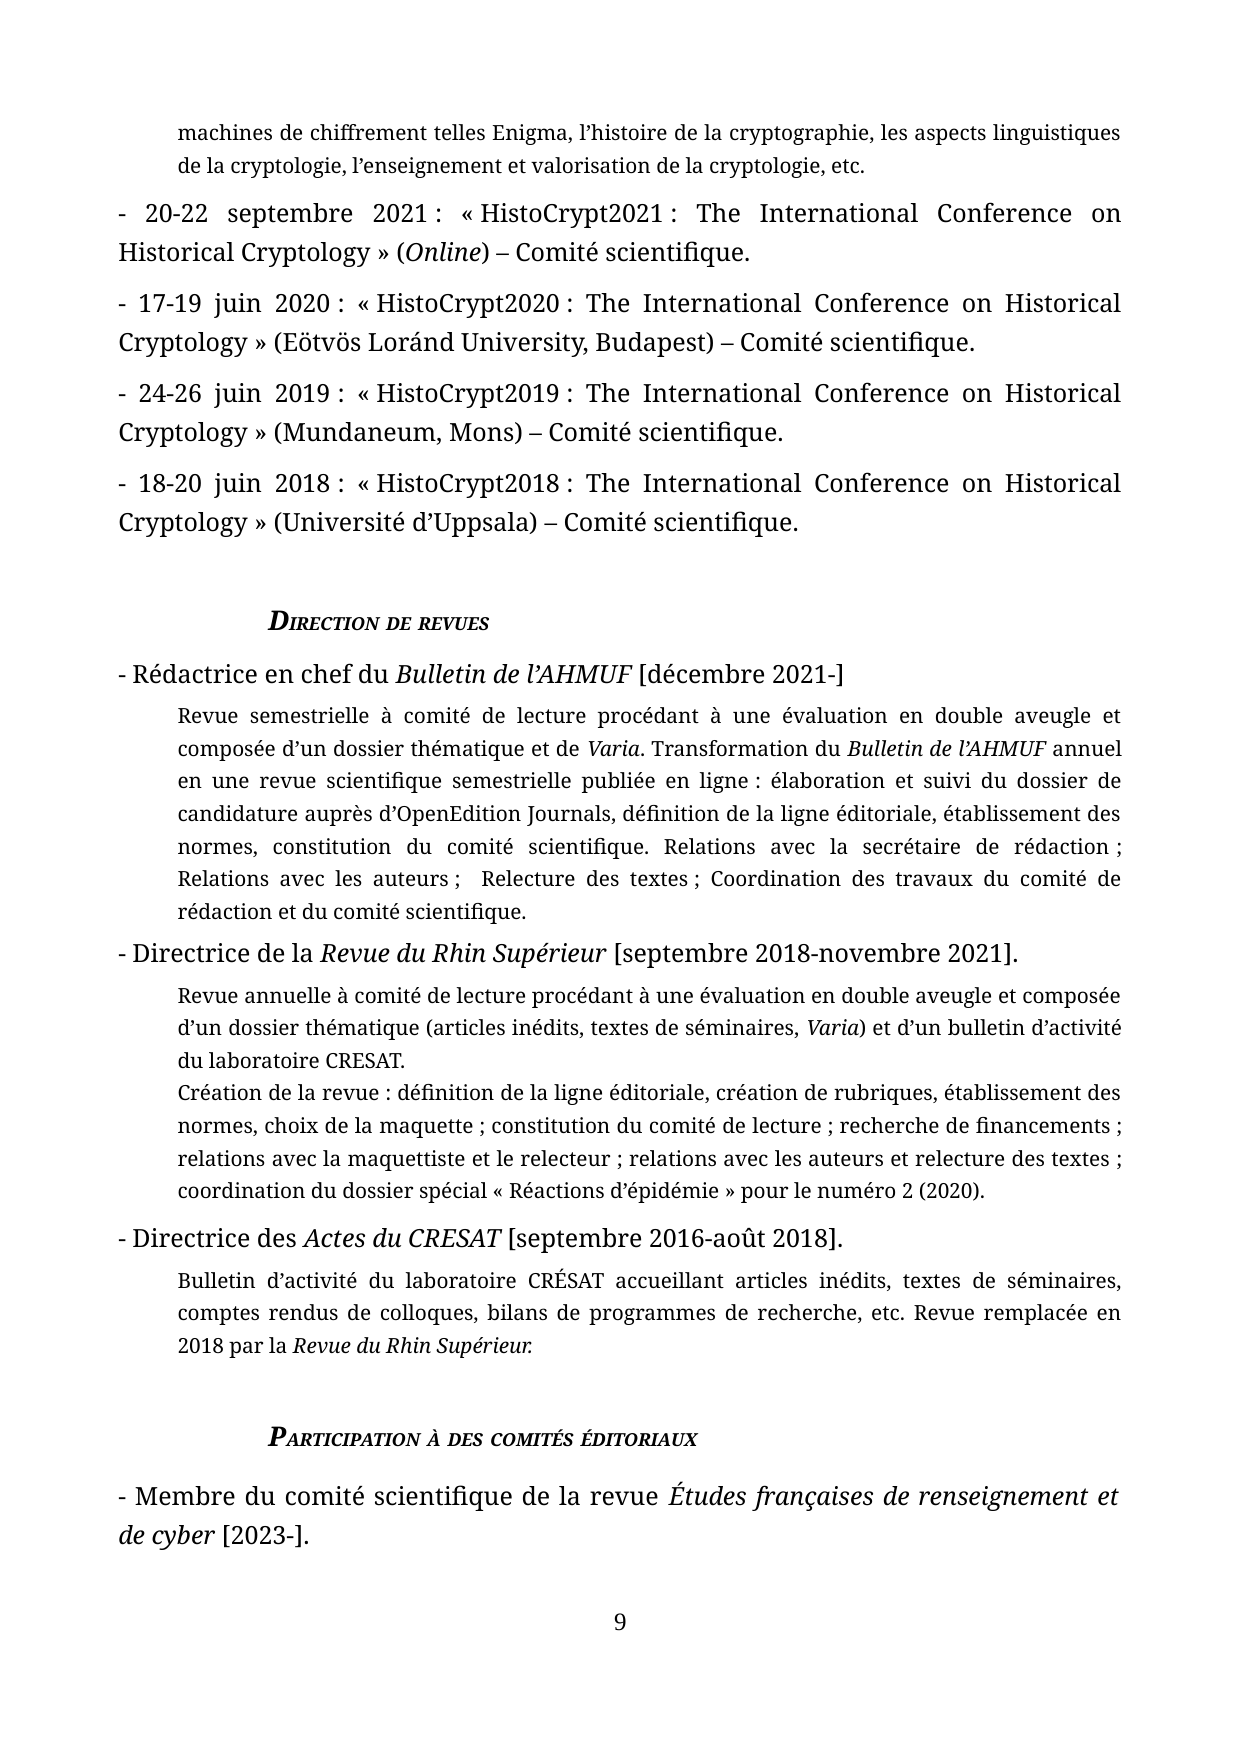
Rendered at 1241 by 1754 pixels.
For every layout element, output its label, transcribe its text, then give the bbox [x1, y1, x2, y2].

text - Rédactrice en chef du Bulletin de l’AHMUF [décembre 2021-] [118, 656, 1122, 690]
text Revue semestrielle à comité de lecture procédant à une évaluation en double aveugle et composée d’un dossier thématique et de Varia. Transformation du Bulletin de l’AHMUF annuel en une revue scientifique semestrielle publiée en ligne : élaboration et suivi du dossier de candidature auprès d’OpenEdition Journals, définition de la ligne éditoriale, établissement des normes, constitution du comité scientifique. Relations avec la secrétaire de rédaction ; Relations avec les auteurs ; Relecture des textes ; Coordination des travaux du comité de rédaction et du comité scientifique. [177, 701, 1122, 926]
text machines de chiffrement telles Enigma, l’histoire de la cryptographie, les aspects linguistiques de la cryptologie, l’enseignement et valorisation de la cryptologie, etc. [177, 118, 1122, 179]
text Bulletin d’activité du laboratoire CRÉSAT accueillant articles inédits, textes de séminaires, comptes rendus de colloques, bilans de programmes de recherche, etc. Revue remplacée en 2018 par la Revue du Rhin Supérieur. [177, 1266, 1122, 1359]
text - Directrice de la Revue du Rhin Supérieur [septembre 2018-novembre 2021]. [118, 936, 1122, 970]
text - 17-19 juin 2020 : « HistoCrypt2020 : The International Conference on Historical Cryptology » (Eötvös Loránd University, Budapest) – Comité scientifique. [118, 285, 1122, 359]
text Création de la revue : définition de la ligne éditoriale, création de rubriques, établissement des normes, choix de la maquette ; constitution du comité de lecture ; recherche de financements ; relations avec la maquettiste et le relecteur ; relations avec les auteurs et relecture des textes ; coordination du dossier spécial « Réactions d’épidémie » pour le numéro 2 (2020). [177, 1078, 1122, 1205]
text - Membre du comité scientifique de la revue Études françaises de renseignement et de cyber [2023-]. [118, 1478, 1122, 1551]
text - 18-20 juin 2018 : « HistoCrypt2018 : The International Conference on Historical Cryptology » (Université d’Uppsala) – Comité scientifique. [118, 466, 1122, 539]
text - 24-26 juin 2019 : « HistoCrypt2019 : The International Conference on Historical Cryptology » (Mundaneum, Mons) – Comité scientifique. [118, 376, 1122, 449]
text - 20-22 septembre 2021 : « HistoCrypt2021 : The International Conference on Historical Cryptology » (Online) – Comité scientifique. [118, 195, 1122, 268]
text Direction de revues [118, 601, 1109, 638]
text Revue annuelle à comité de lecture procédant à une évaluation en double aveugle et composée d’un dossier thématique (articles inédits, textes de séminaires, Varia) et d’un bulletin d’activité du laboratoire CRESAT. [177, 981, 1122, 1074]
text - Directrice des Actes du CRESAT [septembre 2016-août 2018]. [118, 1221, 1122, 1255]
text Participation à des comités éditoriaux [118, 1417, 1109, 1454]
